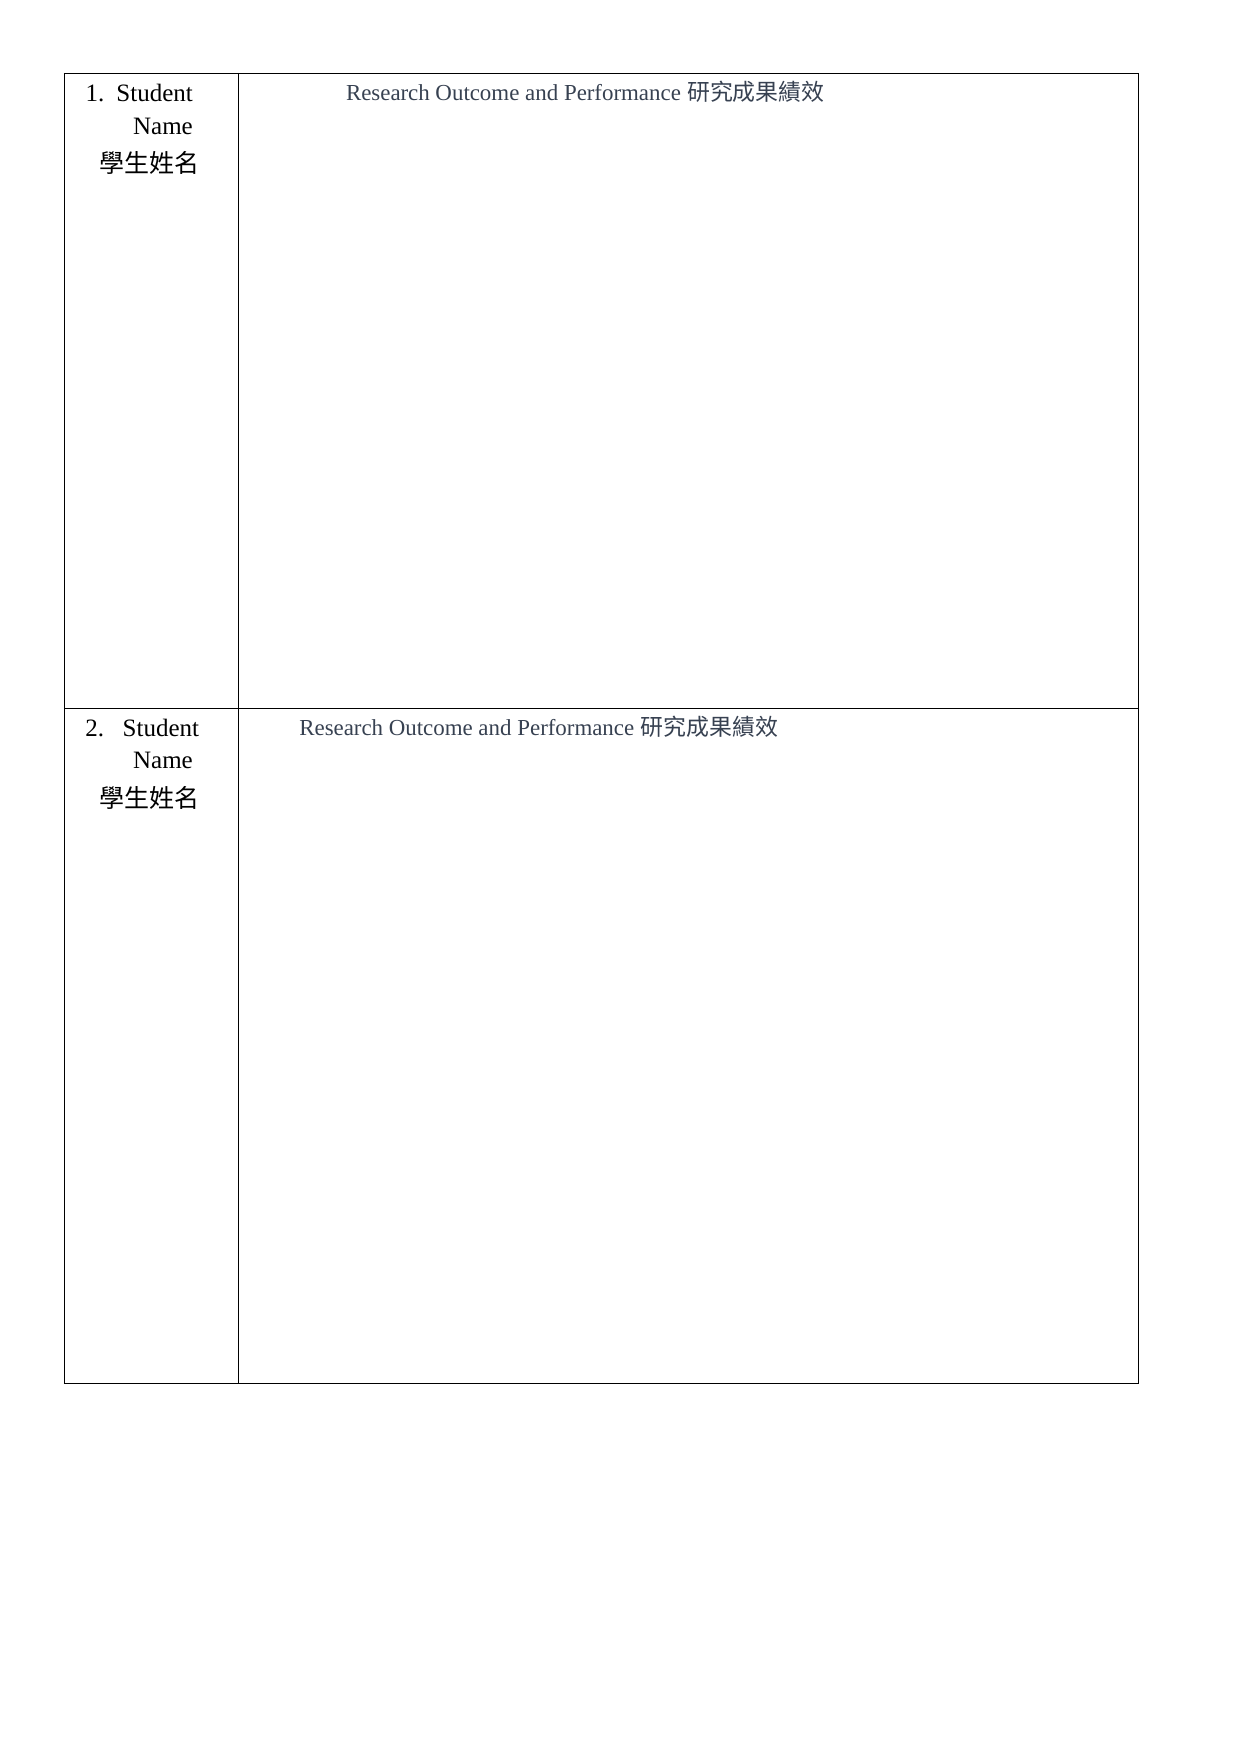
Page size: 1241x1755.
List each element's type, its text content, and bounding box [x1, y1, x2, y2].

table_cell 2. Student Name 學生姓名 [65, 709, 238, 1383]
table_header Research Outcome and Performance 研究成果績效 [239, 74, 1138, 708]
table_cell Research Outcome and Performance 研究成果績效 [239, 709, 1138, 1383]
table_header 1. Student Name 學生姓名 [65, 74, 238, 708]
